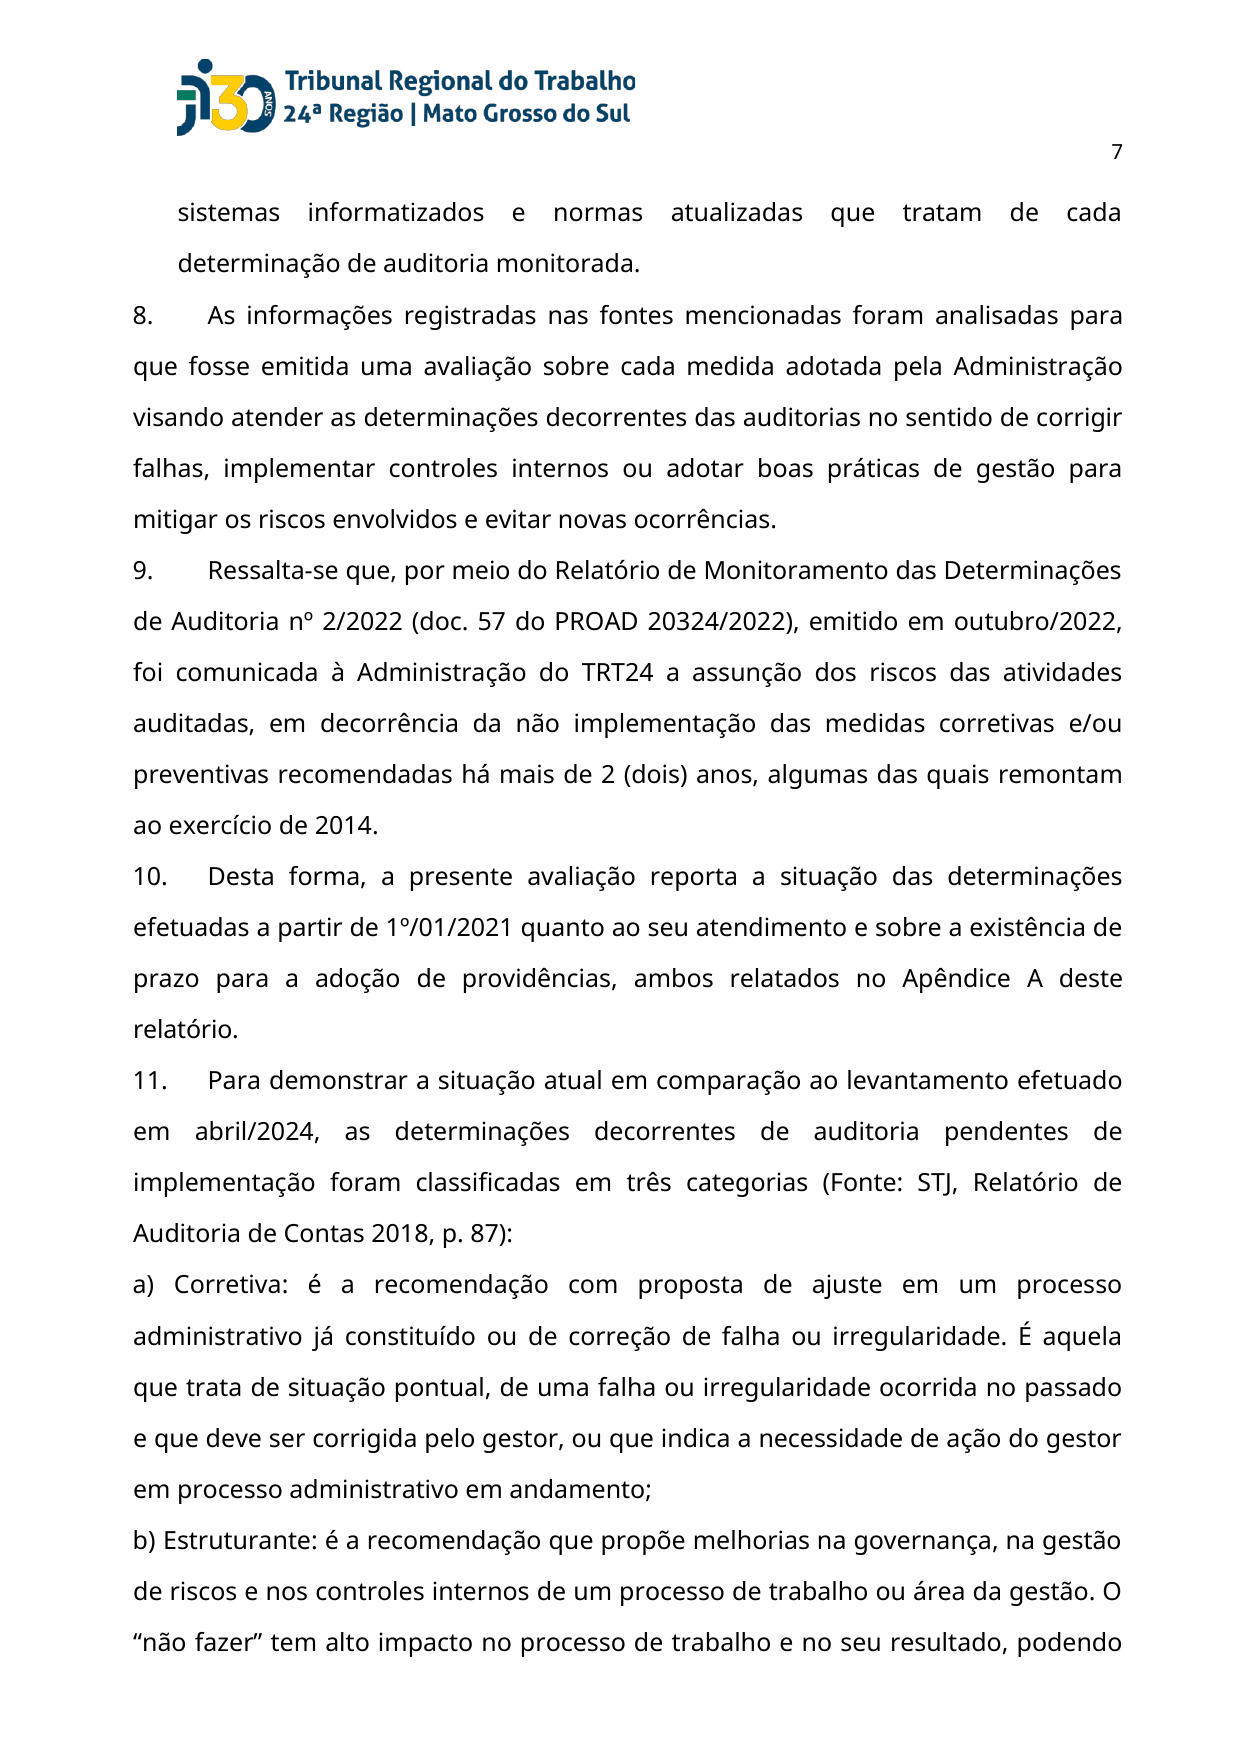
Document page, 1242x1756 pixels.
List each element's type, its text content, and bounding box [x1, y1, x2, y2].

list Corretiva: é a recomendação com proposta de ajuste em um processo administrativo já constituído ou de correção de falha ou irregularidade. É aquela que trata de situação pontual, de uma falha ou irregularidade ocorrida no passado e que deve ser corrigida pelo gestor, ou que indica a necessidade de ação do gestor em processo administrativo em andamento; [132, 1267, 1123, 1505]
list Para demonstrar a situação atual em comparação ao levantamento efetuado em abril/2024, as determinações decorrentes de auditoria pendentes de implementação foram classificadas em três categorias (Fonte: STJ, Relatório de Auditoria de Contas 2018, p. 87): [132, 1063, 1123, 1250]
list Desta forma, a presente avaliação reporta a situação das determinações efetuadas a partir de 1º/01/2021 quanto ao seu atendimento e sobre a existência de prazo para a adoção de providências, ambos relatados no Apêndice A deste relatório. [132, 859, 1123, 1046]
list Ressalta-se que, por meio do Relatório de Monitoramento das Determinações de Auditoria nº 2/2022 (doc. 57 do PROAD 20324/2022), emitido em outubro/2022, foi comunicada à Administração do TRT24 a assunção dos riscos das atividades auditadas, em decorrência da não implementação das medidas corretivas e/ou preventivas recomendadas há mais de 2 (dois) anos, algumas das quais remontam ao exercício de 2014. [132, 553, 1123, 842]
list Estruturante: é a recomendação que propõe melhorias na governança, na gestão de riscos e nos controles internos de um processo de trabalho ou área da gestão. O “não fazer” tem alto impacto no processo de trabalho e no seu resultado, podendo [132, 1522, 1123, 1658]
text sistemas informatizados e normas atualizadas que tratam de cada determinação de auditoria monitorada. [177, 195, 1123, 280]
list As informações registradas nas fontes mencionadas foram analisadas para que fosse emitida uma avaliação sobre cada medida adotada pela Administração visando atender as determinações decorrentes das auditorias no sentido de corrigir falhas, implementar controles internos ou adotar boas práticas de gestão para mitigar os riscos envolvidos e evitar novas ocorrências. [132, 297, 1123, 536]
